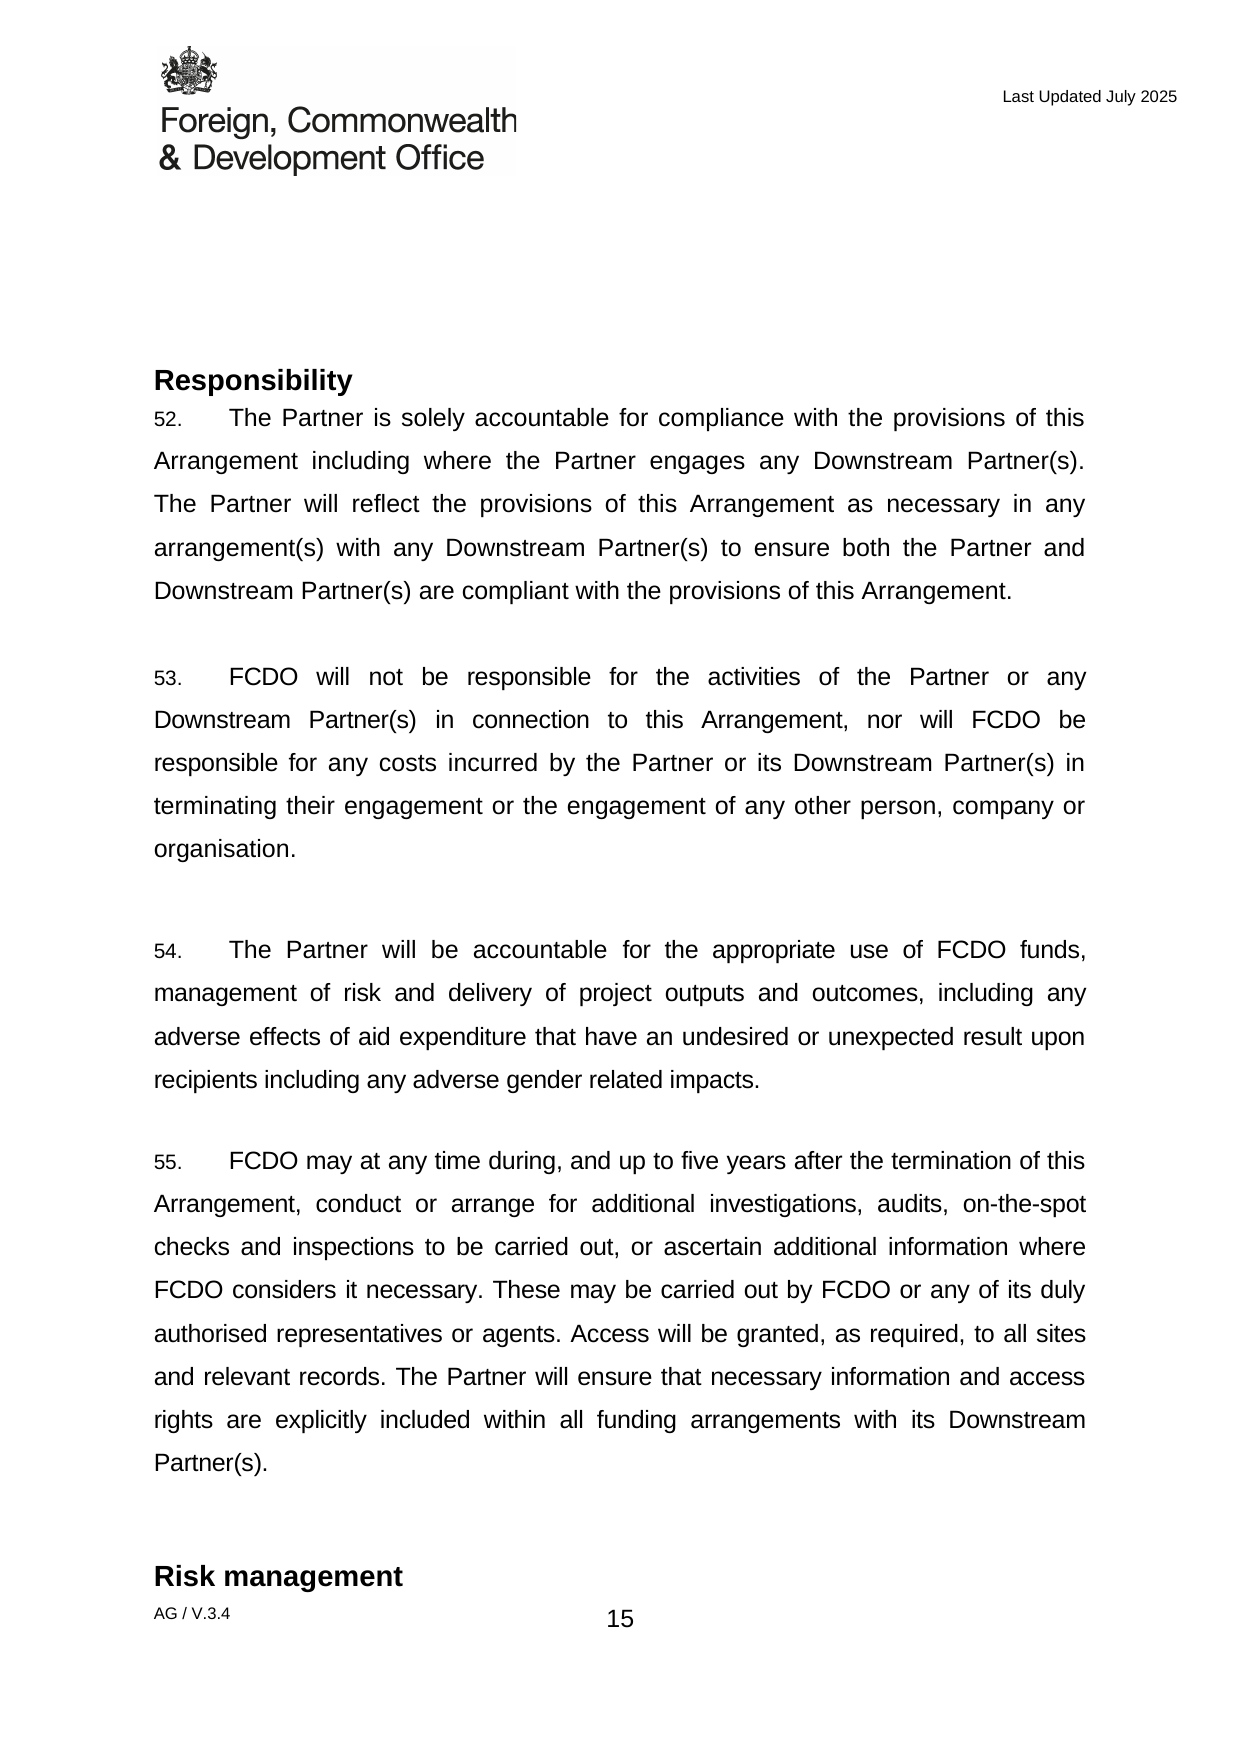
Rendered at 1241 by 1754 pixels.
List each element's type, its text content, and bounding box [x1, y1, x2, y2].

subtitle Risk management [153, 1559, 1087, 1593]
subtitle Responsibility [153, 363, 1087, 397]
list The Partner is solely accountable for compliance with the provisions of this Arrangement including where the Partner engages any Downstream Partner(s). The Partner will reflect the provisions of this Arrangement as necessary in any arrangement(s) with any Downstream Partner(s) to ensure both the Partner and Downstream Partner(s) are compliant with the provisions of this Arrangement. [153, 403, 1087, 604]
list FCDO may at any time during, and up to five years after the termination of this Arrangement, conduct or arrange for additional investigations, audits, on-the-spot checks and inspections to be carried out, or ascertain additional information where FCDO considers it necessary. These may be carried out by FCDO or any of its duly authorised representatives or agents. Access will be granted, as required, to all sites and relevant records. The Partner will ensure that necessary information and access rights are explicitly included within all funding arrangements with its Downstream Partner(s). [153, 1146, 1087, 1477]
list FCDO will not be responsible for the activities of the Partner or any Downstream Partner(s) in connection to this Arrangement, nor will FCDO be responsible for any costs incurred by the Partner or its Downstream Partner(s) in terminating their engagement or the engagement of any other person, company or organisation. [153, 662, 1087, 863]
list The Partner will be accountable for the appropriate use of FCDO funds, management of risk and delivery of project outputs and outcomes, including any adverse effects of aid expenditure that have an undesired or unexpected result upon recipients including any adverse gender related impacts. [153, 935, 1087, 1093]
